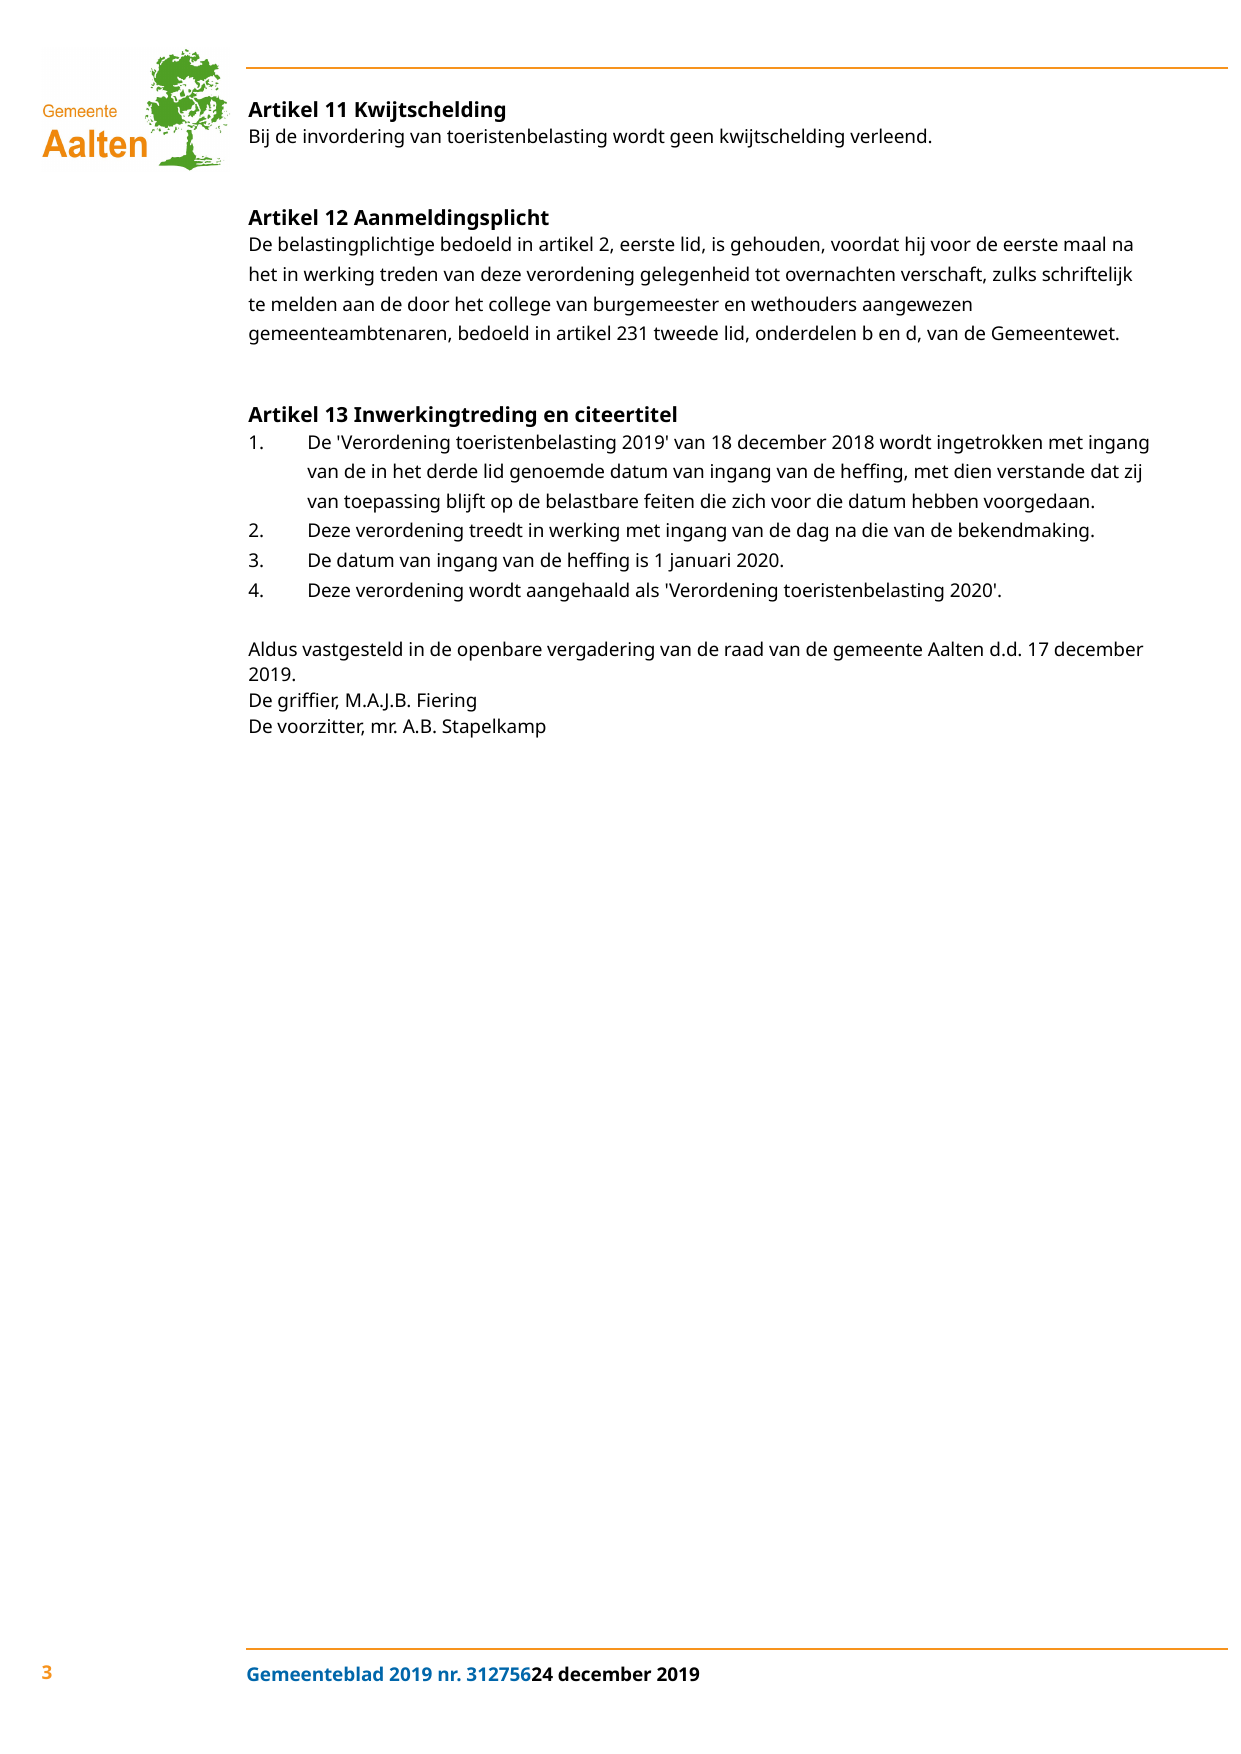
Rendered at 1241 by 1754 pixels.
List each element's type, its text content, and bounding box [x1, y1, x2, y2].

text De griffier, M.A.J.B. Fiering [248, 687, 1152, 713]
text Bij de invordering van toeristenbelasting wordt geen kwijtschelding verleend. [248, 123, 1152, 149]
text Artikel 11 Kwijtschelding [248, 95, 1152, 123]
text Artikel 13 Inwerkingtreding en citeertitel [248, 400, 1152, 429]
picture [41, 47, 231, 172]
list Deze verordening treedt in werking met ingang van de dag na die van de bekendmaking. [248, 518, 1152, 543]
text De belastingplichtige bedoeld in artikel 2, eerste lid, is gehouden, voordat hij voor de eerste maal na het in werking treden van deze verordening gelegenheid tot overnachten verschaft, zulks schriftelijk te melden aan de door het college van burgemeester en wethouders aangewezen gemeenteambtenaren, bedoeld in artikel 231 tweede lid, onderdelen b en d, van de Gemeentewet. [248, 232, 1152, 346]
list De 'Verordening toeristenbelasting 2019' van 18 december 2018 wordt ingetrokken met ingang van de in het derde lid genoemde datum van ingang van de heffing, met dien verstande dat zij van toepassing blijft op de belastbare feiten die zich voor die datum hebben voorgedaan. [248, 429, 1152, 514]
list Deze verordening wordt aangehaald als 'Verordening toeristenbelasting 2020'. [248, 577, 1152, 602]
text Artikel 12 Aanmeldingsplicht [248, 203, 1152, 232]
text Aldus vastgesteld in de openbare vergadering van de raad van de gemeente Aalten d.d. 17 december 2019. [248, 636, 1152, 687]
text De voorzitter, mr. A.B. Stapelkamp [248, 713, 1152, 739]
list De datum van ingang van de heffing is 1 januari 2020. [248, 547, 1152, 573]
